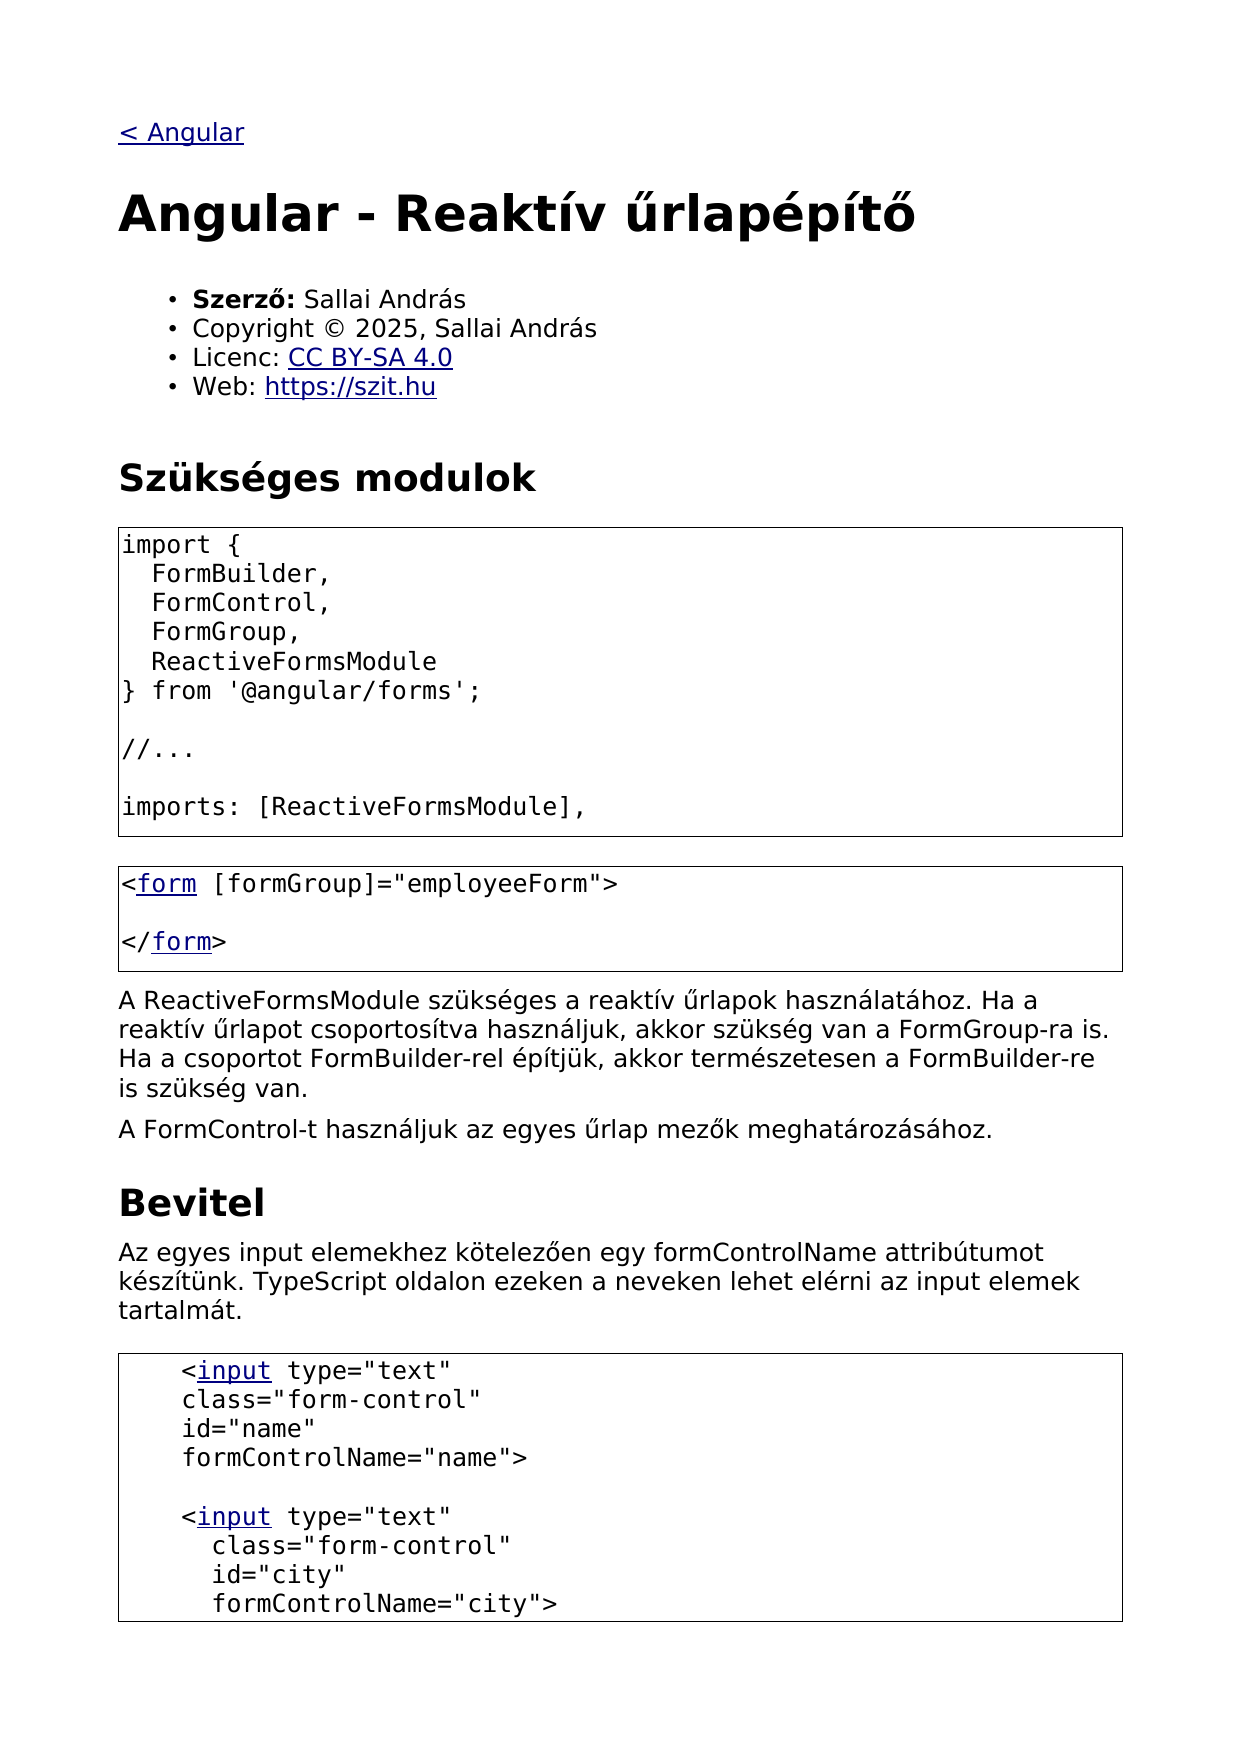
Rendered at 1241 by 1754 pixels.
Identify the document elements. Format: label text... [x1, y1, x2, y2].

table_header <form [formGroup]="employeeForm"> </form> [119, 867, 1122, 971]
subtitle Szükséges modulok [118, 456, 1122, 500]
subtitle Angular - Reaktív űrlapépítő [118, 185, 1122, 243]
table_header <input type="text" class="form-control" id="name" formControlName="name"> <input type="text" class="form-control" id="city" formControlName="city"> [119, 1354, 1122, 1621]
table_header import { FormBuilder, FormControl, FormGroup, ReactiveFormsModule } from '@angular/forms'; //... imports: [ReactiveFormsModule], [119, 528, 1122, 836]
list Szerző: Sallai András [177, 285, 1122, 314]
text < Angular [118, 118, 1122, 147]
list Copyright © 2025, Sallai András [177, 314, 1122, 343]
subtitle Bevitel [118, 1182, 1122, 1226]
list Licenc: CC BY-SA 4.0 [177, 343, 1122, 372]
text A FormControl-t használjuk az egyes űrlap mezők meghatározásához. [118, 1115, 1122, 1144]
text Az egyes input elemekhez kötelezően egy formControlName attribútumot készítünk. TypeScript oldalon ezeken a neveken lehet elérni az input elemek tartalmát. [118, 1238, 1122, 1326]
text A ReactiveFormsModule szükséges a reaktív űrlapok használatához. Ha a reaktív űrlapot csoportosítva használjuk, akkor szükség van a FormGroup-ra is. Ha a csoportot FormBuilder-rel építjük, akkor természetesen a FormBuilder-re is szükség van. [118, 986, 1122, 1103]
list Web: https://szit.hu [177, 372, 1122, 402]
